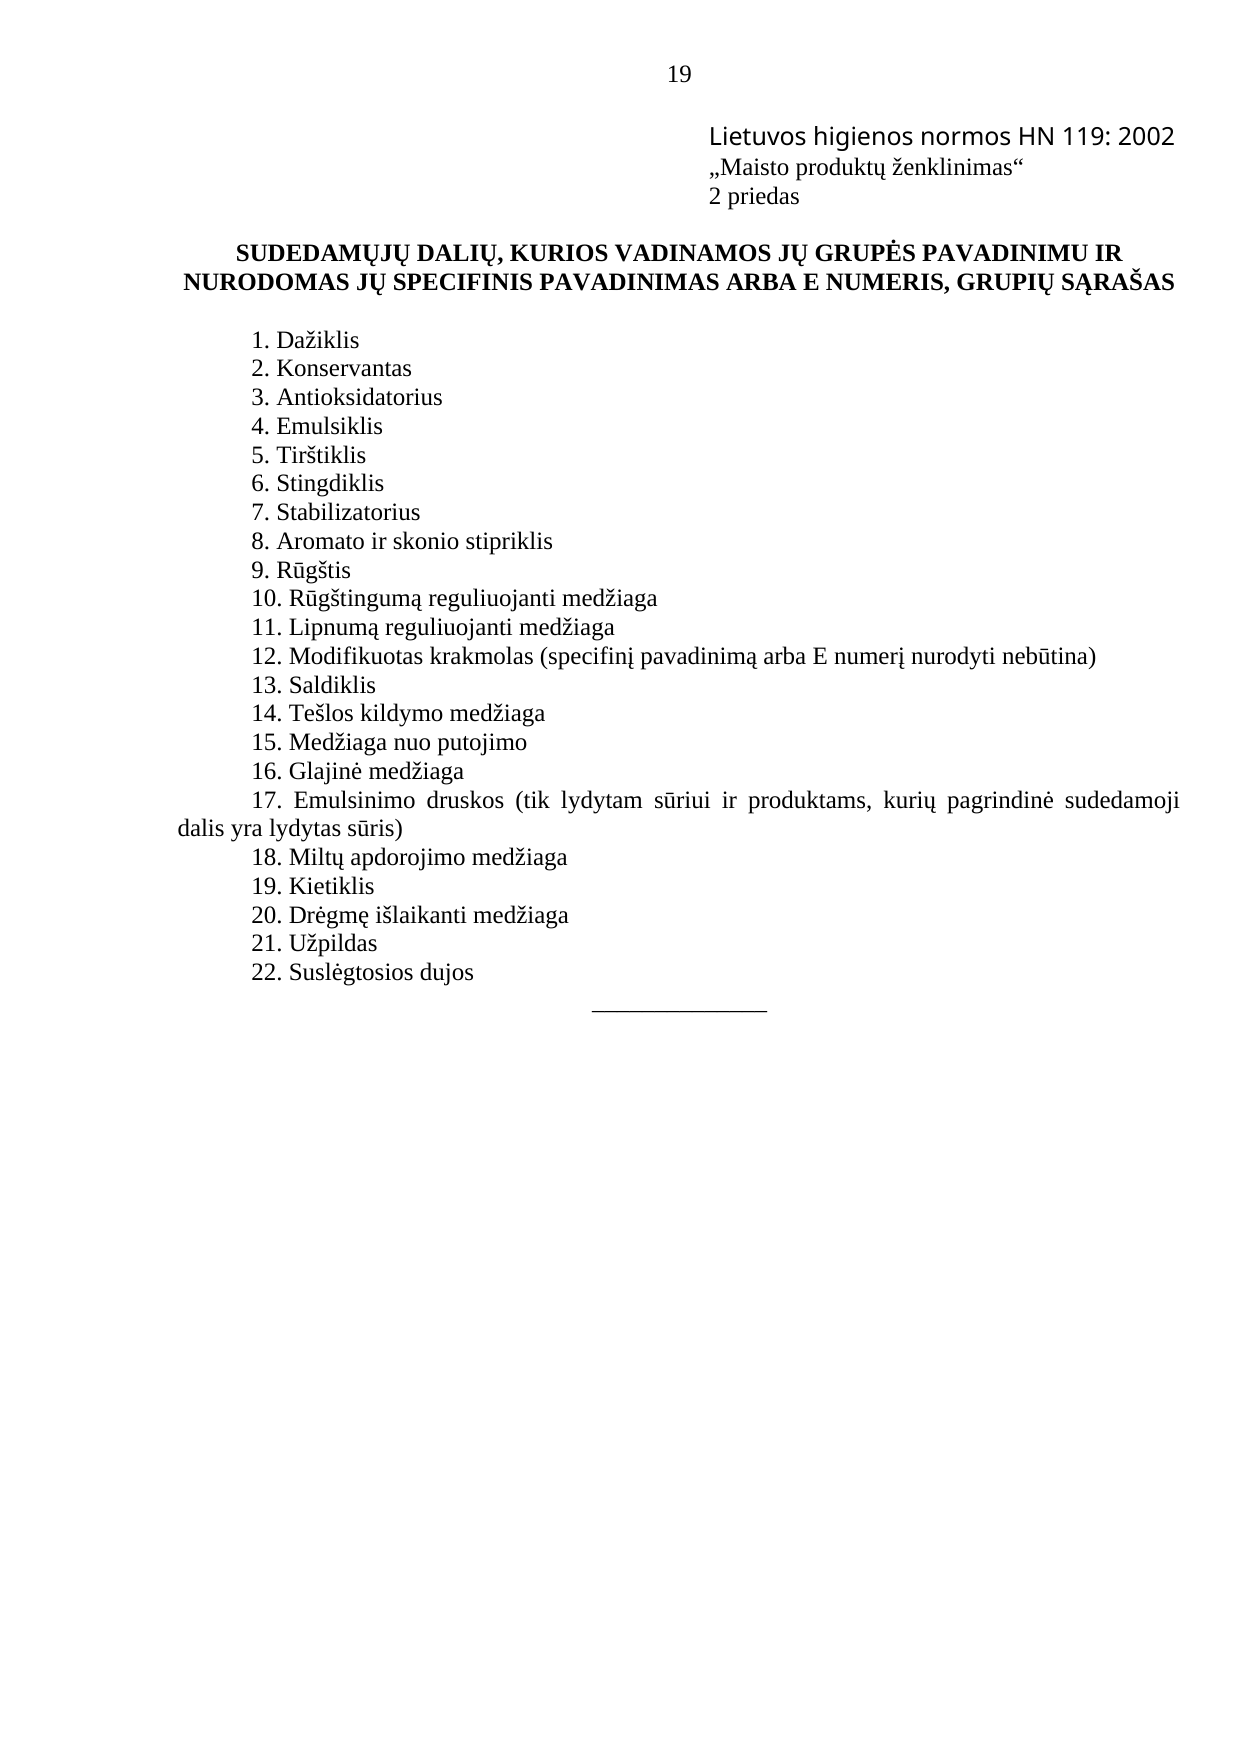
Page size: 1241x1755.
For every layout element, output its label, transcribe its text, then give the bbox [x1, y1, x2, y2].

text 5. Tirštiklis [177, 440, 1181, 468]
text 15. Medžiaga nuo putojimo [177, 727, 1181, 756]
text 7. Stabilizatorius [177, 497, 1181, 526]
text 11. Lipnumą reguliuojanti medžiaga [177, 612, 1181, 641]
text „Maisto produktų ženklinimas“ [177, 152, 1181, 181]
text 12. Modifikuotas krakmolas (specifinį pavadinimą arba E numerį nurodyti nebūtina) [177, 641, 1181, 670]
text 17. Emulsinimo druskos (tik lydytam sūriui ir produktams, kurių pagrindinė sudedamoji dalis yra lydytas sūris) [177, 785, 1181, 842]
text 21. Užpildas [177, 928, 1181, 957]
text 8. Aromato ir skonio stipriklis [177, 526, 1181, 555]
text 20. Drėgmę išlaikanti medžiaga [177, 900, 1181, 928]
text 10. Rūgštingumą reguliuojanti medžiaga [177, 583, 1181, 612]
text 6. Stingdiklis [177, 468, 1181, 497]
text 22. Suslėgtosios dujos [177, 957, 1181, 986]
text ______________ [177, 986, 1181, 1015]
text 2 priedas [177, 181, 1181, 210]
text Lietuvos higienos normos HN 119: 2002 [709, 118, 1181, 152]
text 18. Miltų apdorojimo medžiaga [177, 842, 1181, 871]
text 2. Konservantas [177, 353, 1181, 382]
text 3. Antioksidatorius [177, 382, 1181, 411]
text 9. Rūgštis [177, 555, 1181, 583]
text 1. Dažiklis [177, 325, 1181, 353]
text 19. Kietiklis [177, 871, 1181, 900]
text 13. Saldiklis [177, 670, 1181, 698]
text 14. Tešlos kildymo medžiaga [177, 698, 1181, 727]
text 16. Glajinė medžiaga [177, 756, 1181, 785]
text SUDEDAMŲJŲ DALIŲ, KURIOS VADINamOS JŲ GRUPĖS PAVADINIMU ir NURODomas JŲ SPECIFINis PAVADINIMas ARBA E NUMERis, GRUPių sąrašas [177, 238, 1181, 296]
text 4. Emulsiklis [177, 411, 1181, 440]
